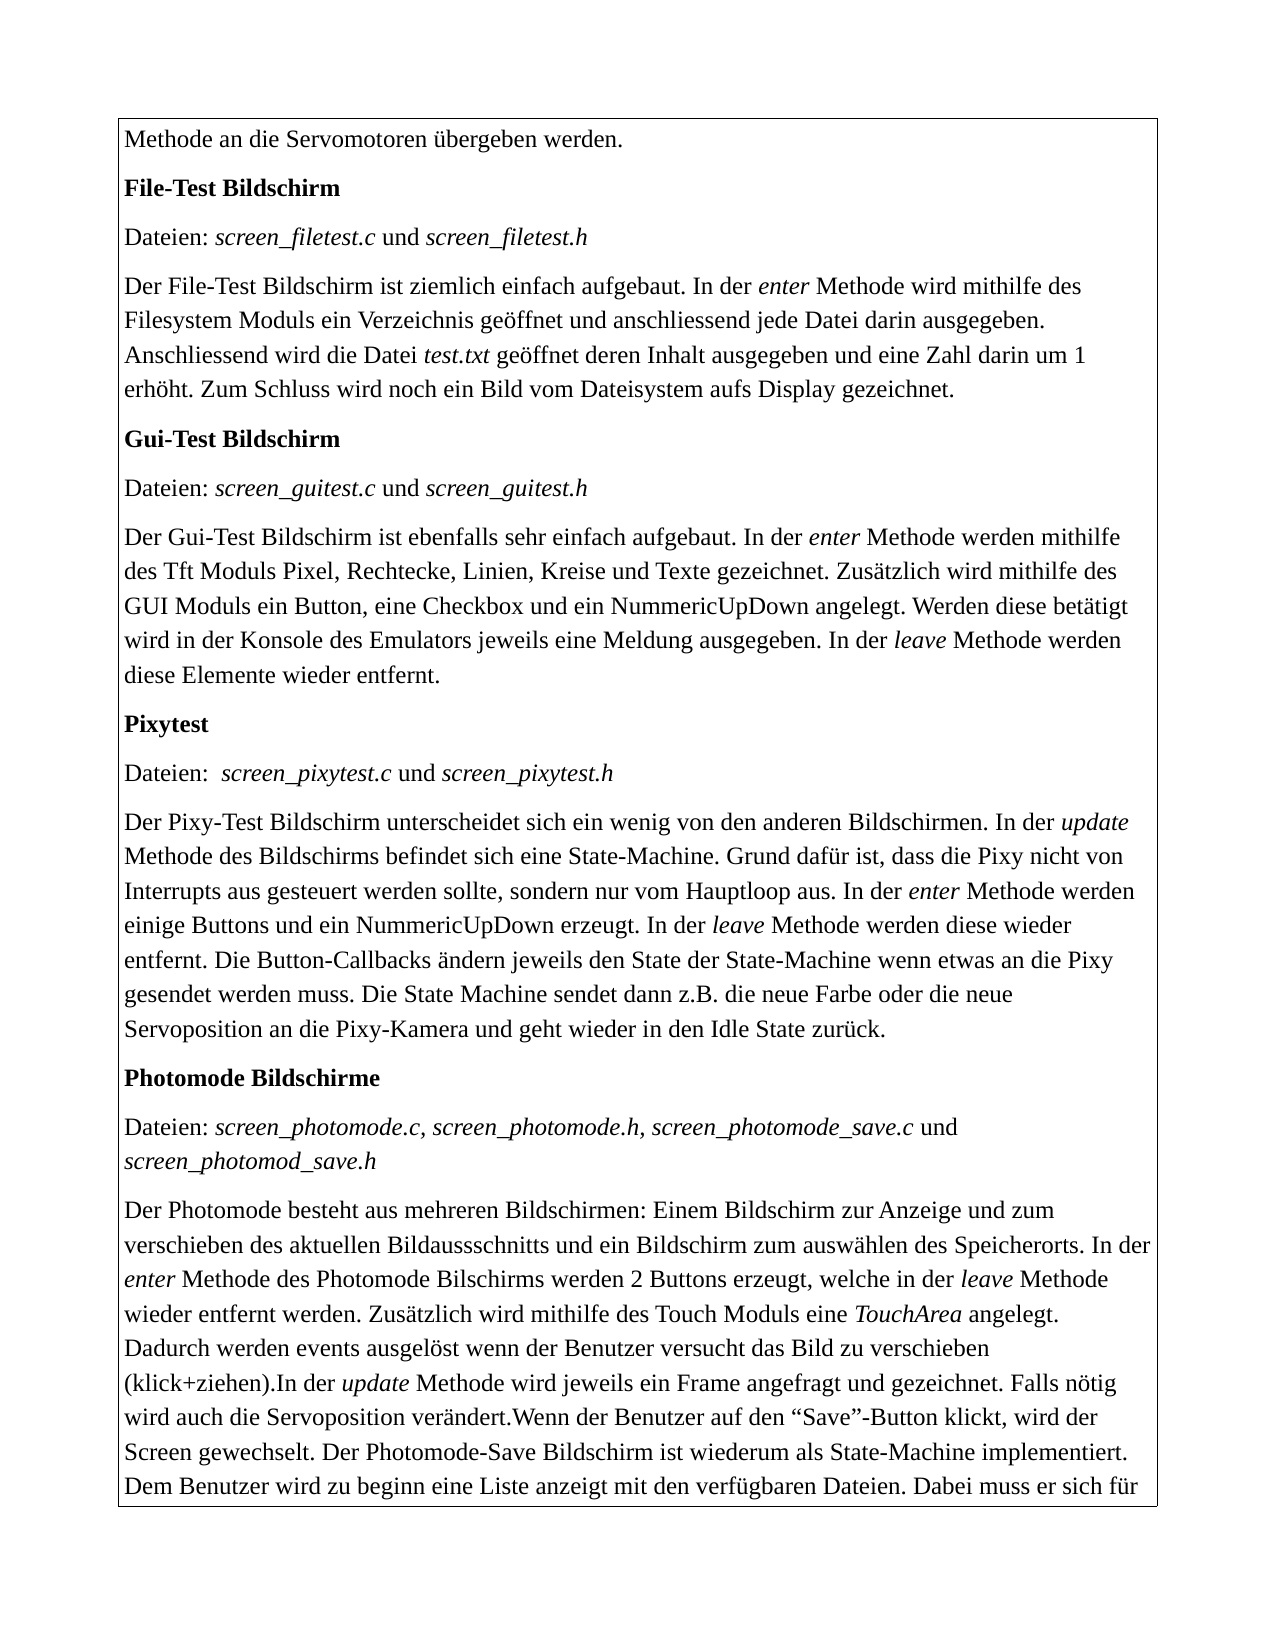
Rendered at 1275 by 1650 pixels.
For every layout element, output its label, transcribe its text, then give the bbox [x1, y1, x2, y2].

table_cell Methode an die Servomotoren übergeben werden. File-Test Bildschirm Dateien: screen_filetest.c und screen_filetest.h Der File-Test Bildschirm ist ziemlich einfach aufgebaut. In der enter Methode wird mithilfe des Filesystem Moduls ein Verzeichnis geöffnet und anschliessend jede Datei darin ausgegeben. Anschliessend wird die Datei test.txt geöffnet deren Inhalt ausgegeben und eine Zahl darin um 1 erhöht. Zum Schluss wird noch ein Bild vom Dateisystem aufs Display gezeichnet. Gui-Test Bildschirm Dateien: screen_guitest.c und screen_guitest.h Der Gui-Test Bildschirm ist ebenfalls sehr einfach aufgebaut. In der enter Methode werden mithilfe des Tft Moduls Pixel, Rechtecke, Linien, Kreise und Texte gezeichnet. Zusätzlich wird mithilfe des GUI Moduls ein Button, eine Checkbox und ein NummericUpDown angelegt. Werden diese betätigt wird in der Konsole des Emulators jeweils eine Meldung ausgegeben. In der leave Methode werden diese Elemente wieder entfernt. Pixytest Dateien: screen_pixytest.c und screen_pixytest.h Der Pixy-Test Bildschirm unterscheidet sich ein wenig von den anderen Bildschirmen. In der update Methode des Bildschirms befindet sich eine State-Machine. Grund dafür ist, dass die Pixy nicht von Interrupts aus gesteuert werden sollte, sondern nur vom Hauptloop aus. In der enter Methode werden einige Buttons und ein NummericUpDown erzeugt. In der leave Methode werden diese wieder entfernt. Die Button-Callbacks ändern jeweils den State der State-Machine wenn etwas an die Pixy gesendet werden muss. Die State Machine sendet dann z.B. die neue Farbe oder die neue Servoposition an die Pixy-Kamera und geht wieder in den Idle State zurück. Photomode Bildschirme Dateien: screen_photomode.c, screen_photomode.h, screen_photomode_save.c und screen_photomod_save.h Der Photomode besteht aus mehreren Bildschirmen: Einem Bildschirm zur Anzeige und zum verschieben des aktuellen Bildaussschnitts und ein Bildschirm zum auswählen des Speicherorts. In der enter Methode des Photomode Bilschirms werden 2 Buttons erzeugt, welche in der leave Methode wieder entfernt werden. Zusätzlich wird mithilfe des Touch Moduls eine TouchArea angelegt. Dadurch werden events ausgelöst wenn der Benutzer versucht das Bild zu verschieben (klick+ziehen).In der update Methode wird jeweils ein Frame angefragt und gezeichnet. Falls nötig wird auch die Servoposition verändert.Wenn der Benutzer auf den “Save”-Button klickt, wird der Screen gewechselt. Der Photomode-Save Bildschirm ist wiederum als State-Machine implementiert. Dem Benutzer wird zu beginn eine Liste anzeigt mit den verfügbaren Dateien. Dabei muss er sich für [119, 119, 1157, 1506]
